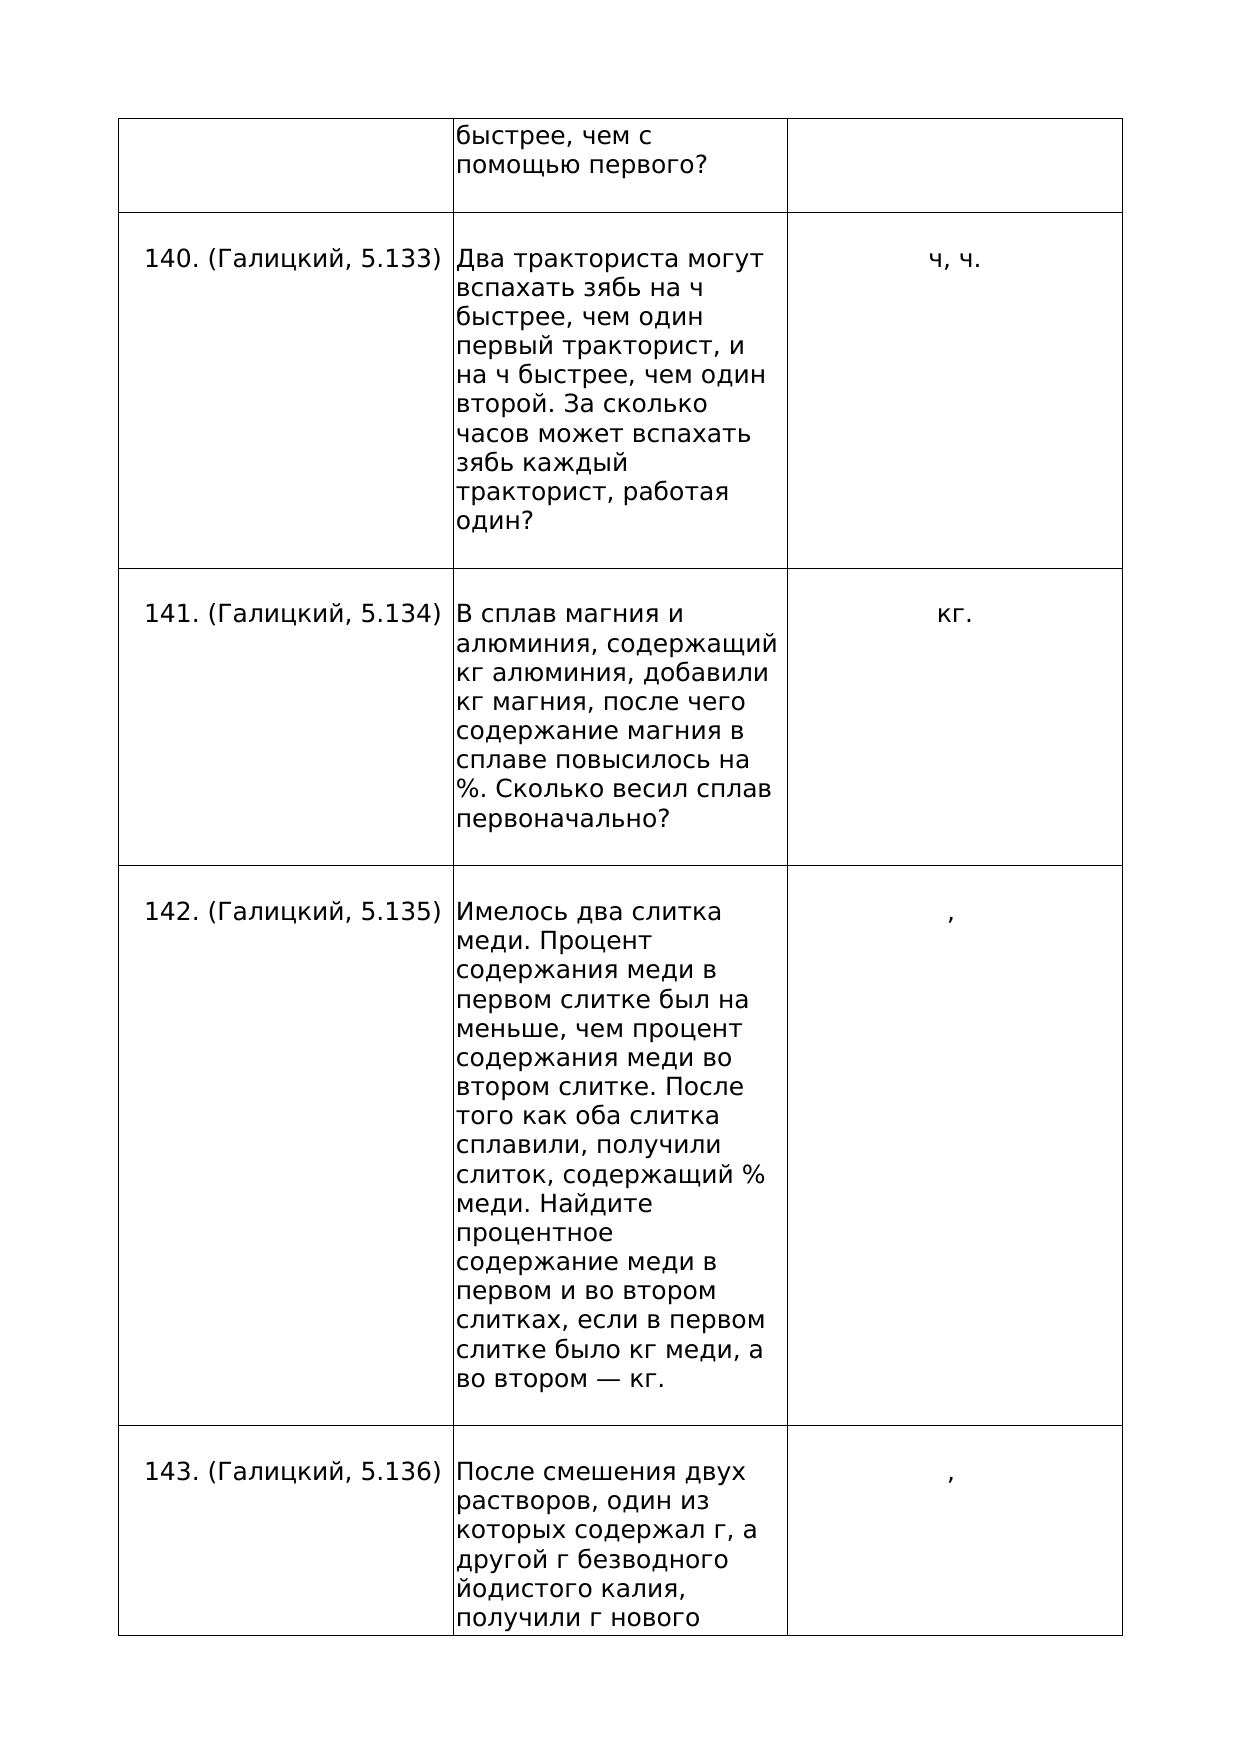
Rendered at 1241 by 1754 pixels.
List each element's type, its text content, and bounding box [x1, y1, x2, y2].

table_cell 140. (Галицкий, 5.133) [119, 213, 453, 567]
table_cell После смешения двух растворов, один из которых содержал г, а другой г безводного йодистого калия, получили г нового [454, 1426, 787, 1635]
table_cell ч, ч. [788, 213, 1122, 567]
table_cell кг. [788, 569, 1122, 865]
table_cell Имелось два слитка меди. Процент содержания меди в первом слитке был на меньше, чем процент содержания меди во втором слитке. После того как оба слитка сплавили, получили слиток, содержащий % меди. Найдите процентное содержание меди в первом и во втором слитках, если в первом слитке было кг меди, а во втором — кг. [454, 866, 787, 1425]
table_cell [788, 119, 1122, 212]
table_cell В сплав магния и алюминия, содержащий кг алюминия, добавили кг магния, после чего содержание магния в сплаве повысилось на %. Сколько весил сплав первоначально? [454, 569, 787, 865]
table_cell , [788, 866, 1122, 1425]
table_cell 141. (Галицкий, 5.134) [119, 569, 453, 865]
table_cell , [788, 1426, 1122, 1635]
table_cell быстрее, чем с помощью первого? [454, 119, 787, 212]
table_cell [119, 119, 453, 212]
table_cell 143. (Галицкий, 5.136) [119, 1426, 453, 1635]
table_cell 142. (Галицкий, 5.135) [119, 866, 453, 1425]
table_cell Два тракториста могут вспахать зябь на ч быстрее, чем один первый тракторист, и на ч быстрее, чем один второй. За сколько часов может вспахать зябь каждый тракторист, работая один? [454, 213, 787, 567]
